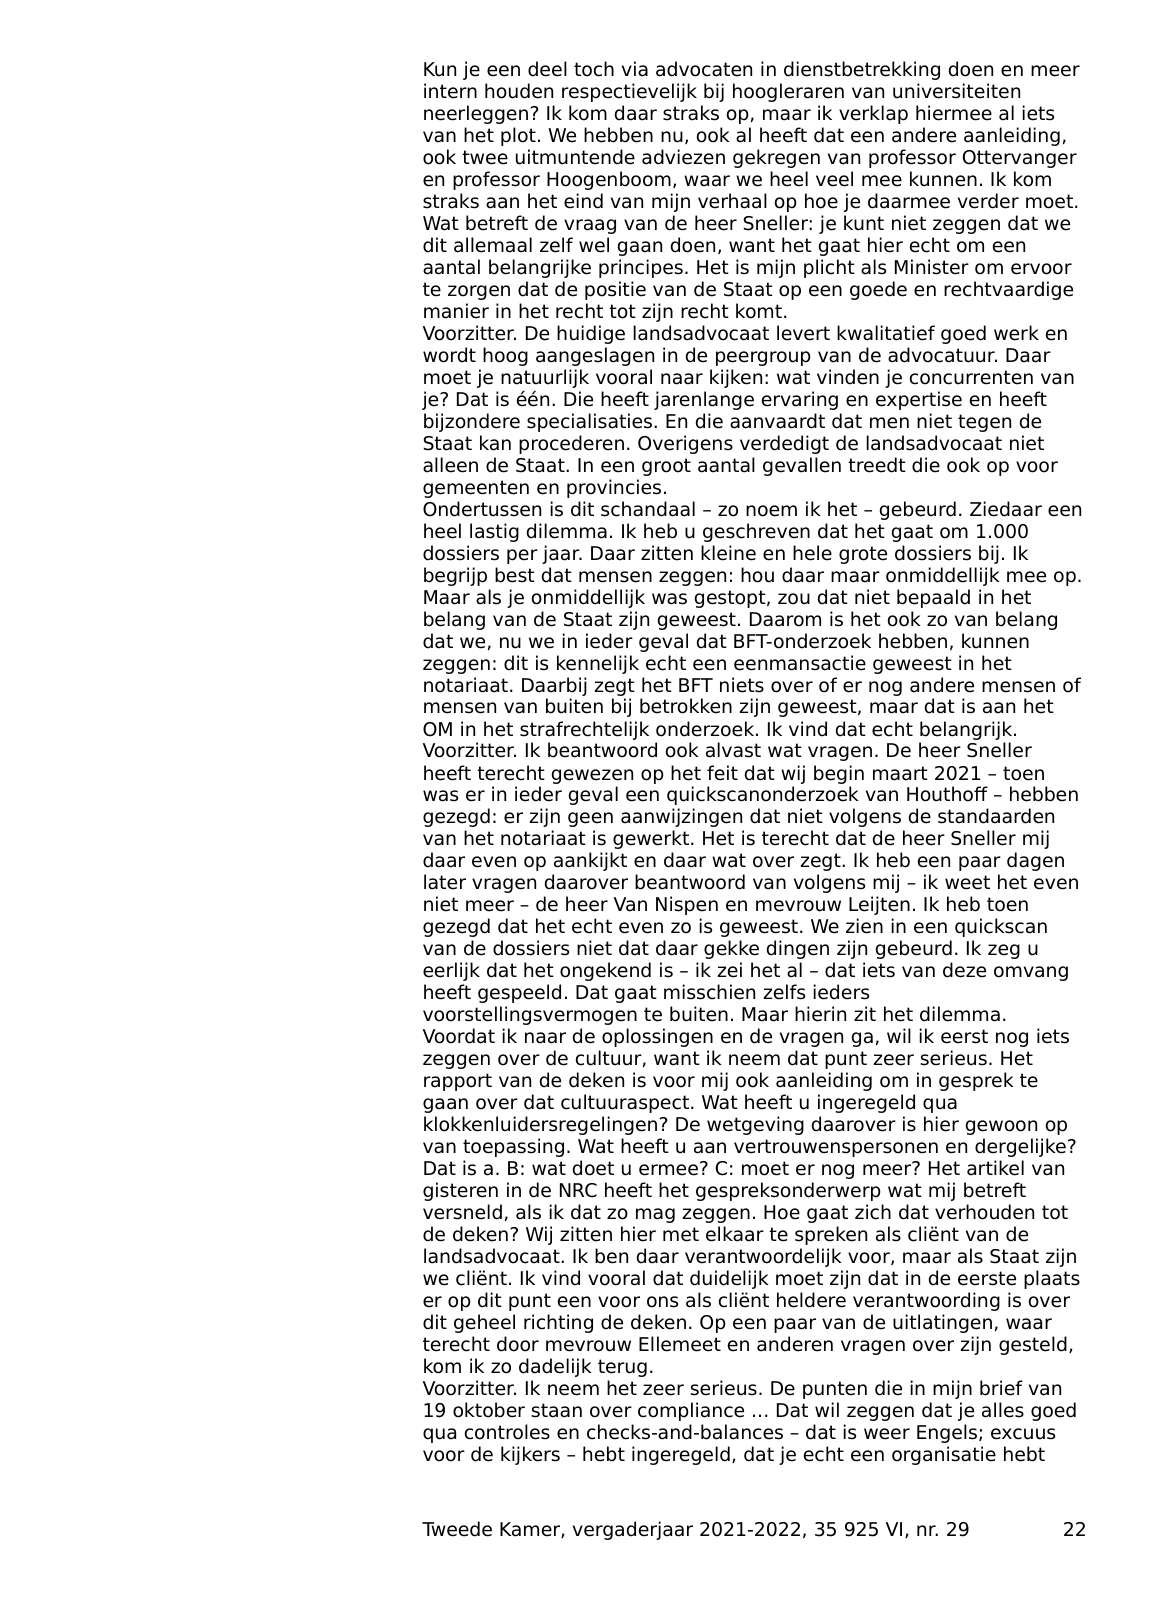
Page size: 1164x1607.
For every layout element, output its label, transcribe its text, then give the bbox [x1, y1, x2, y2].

text Voorzitter. Ik beantwoord ook alvast wat vragen. De heer Sneller heeft terecht gewezen op het feit dat wij begin maart 2021 – toen was er in ieder geval een quickscanonderzoek van Houthoff – hebben gezegd: er zijn geen aanwijzingen dat niet volgens de standaarden van het notariaat is gewerkt. Het is terecht dat de heer Sneller mij daar even op aankijkt en daar wat over zegt. Ik heb een paar dagen later vragen daarover beantwoord van volgens mij – ik weet het even niet meer – de heer Van Nispen en mevrouw Leijten. Ik heb toen gezegd dat het echt even zo is geweest. We zien in een quickscan van de dossiers niet dat daar gekke dingen zijn gebeurd. Ik zeg u eerlijk dat het ongekend is – ik zei het al – dat iets van deze omvang heeft gespeeld. Dat gaat misschien zelfs ieders voorstellingsvermogen te buiten. Maar hierin zit het dilemma. [422, 740, 1087, 1026]
text Voorzitter. De huidige landsadvocaat levert kwalitatief goed werk en wordt hoog aangeslagen in de peergroup van de advocatuur. Daar moet je natuurlijk vooral naar kijken: wat vinden je concurrenten van je? Dat is één. Die heeft jarenlange ervaring en expertise en heeft bijzondere specialisaties. En die aanvaardt dat men niet tegen de Staat kan procederen. Overigens verdedigt de landsadvocaat niet alleen de Staat. In een groot aantal gevallen treedt die ook op voor gemeenten en provincies. [422, 323, 1087, 499]
text Kun je een deel toch via advocaten in dienstbetrekking doen en meer intern houden respectievelijk bij hoogleraren van universiteiten neerleggen? Ik kom daar straks op, maar ik verklap hiermee al iets van het plot. We hebben nu, ook al heeft dat een andere aanleiding, ook twee uitmuntende adviezen gekregen van professor Ottervanger en professor Hoogenboom, waar we heel veel mee kunnen. Ik kom straks aan het eind van mijn verhaal op hoe je daarmee verder moet. Wat betreft de vraag van de heer Sneller: je kunt niet zeggen dat we dit allemaal zelf wel gaan doen, want het gaat hier echt om een aantal belangrijke principes. Het is mijn plicht als Minister om ervoor te zorgen dat de positie van de Staat op een goede en rechtvaardige manier in het recht tot zijn recht komt. [422, 59, 1087, 323]
text Ondertussen is dit schandaal – zo noem ik het – gebeurd. Ziedaar een heel lastig dilemma. Ik heb u geschreven dat het gaat om 1.000 dossiers per jaar. Daar zitten kleine en hele grote dossiers bij. Ik begrijp best dat mensen zeggen: hou daar maar onmiddellijk mee op. Maar als je onmiddellijk was gestopt, zou dat niet bepaald in het belang van de Staat zijn geweest. Daarom is het ook zo van belang dat we, nu we in ieder geval dat BFT-onderzoek hebben, kunnen zeggen: dit is kennelijk echt een eenmansactie geweest in het notariaat. Daarbij zegt het BFT niets over of er nog andere mensen of mensen van buiten bij betrokken zijn geweest, maar dat is aan het OM in het strafrechtelijk onderzoek. Ik vind dat echt belangrijk. [422, 499, 1087, 740]
text Voorzitter. Ik neem het zeer serieus. De punten die in mijn brief van 19 oktober staan over compliance ... Dat wil zeggen dat je alles goed qua controles en checks-and-balances – dat is weer Engels; excuus voor de kijkers – hebt ingeregeld, dat je echt een organisatie hebt [422, 1378, 1087, 1466]
text Voordat ik naar de oplossingen en de vragen ga, wil ik eerst nog iets zeggen over de cultuur, want ik neem dat punt zeer serieus. Het rapport van de deken is voor mij ook aanleiding om in gesprek te gaan over dat cultuuraspect. Wat heeft u ingeregeld qua klokkenluidersregelingen? De wetgeving daarover is hier gewoon op van toepassing. Wat heeft u aan vertrouwenspersonen en dergelijke? Dat is a. B: wat doet u ermee? C: moet er nog meer? Het artikel van gisteren in de NRC heeft het gespreksonderwerp wat mij betreft versneld, als ik dat zo mag zeggen. Hoe gaat zich dat verhouden tot de deken? Wij zitten hier met elkaar te spreken als cliënt van de landsadvocaat. Ik ben daar verantwoordelijk voor, maar als Staat zijn we cliënt. Ik vind vooral dat duidelijk moet zijn dat in de eerste plaats er op dit punt een voor ons als cliënt heldere verantwoording is over dit geheel richting de deken. Op een paar van de uitlatingen, waar terecht door mevrouw Ellemeet en anderen vragen over zijn gesteld, kom ik zo dadelijk terug. [422, 1026, 1087, 1378]
